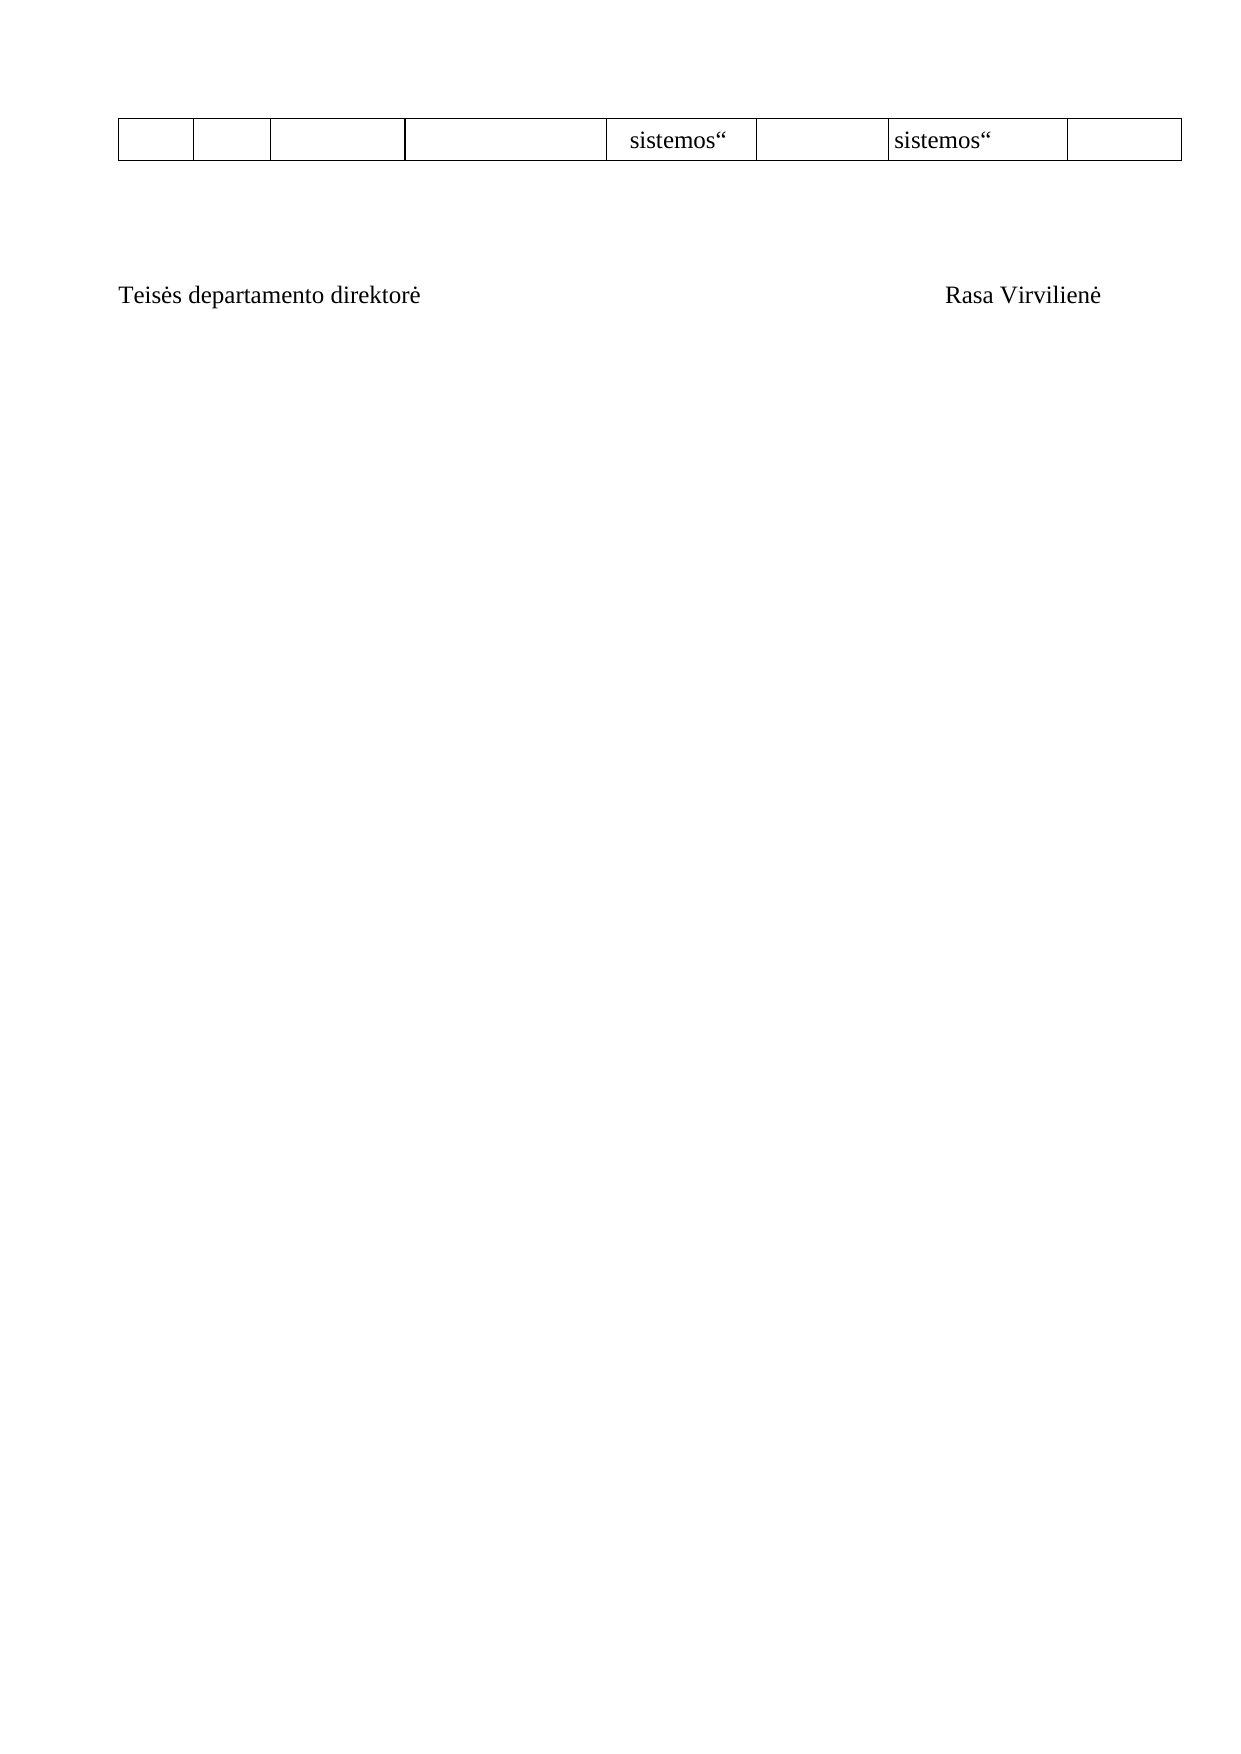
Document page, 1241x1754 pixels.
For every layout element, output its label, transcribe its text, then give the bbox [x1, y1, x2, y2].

table_cell [119, 119, 193, 160]
table_cell [271, 119, 404, 160]
text Teisės departamento direktorė Rasa Virvilienė [118, 281, 1181, 309]
table_cell sistemos“ [889, 119, 1067, 160]
table_cell [1068, 119, 1181, 160]
table_cell sistemos“ [607, 119, 756, 160]
table_cell [406, 119, 606, 160]
table_cell [757, 119, 888, 160]
table_cell [194, 119, 270, 160]
